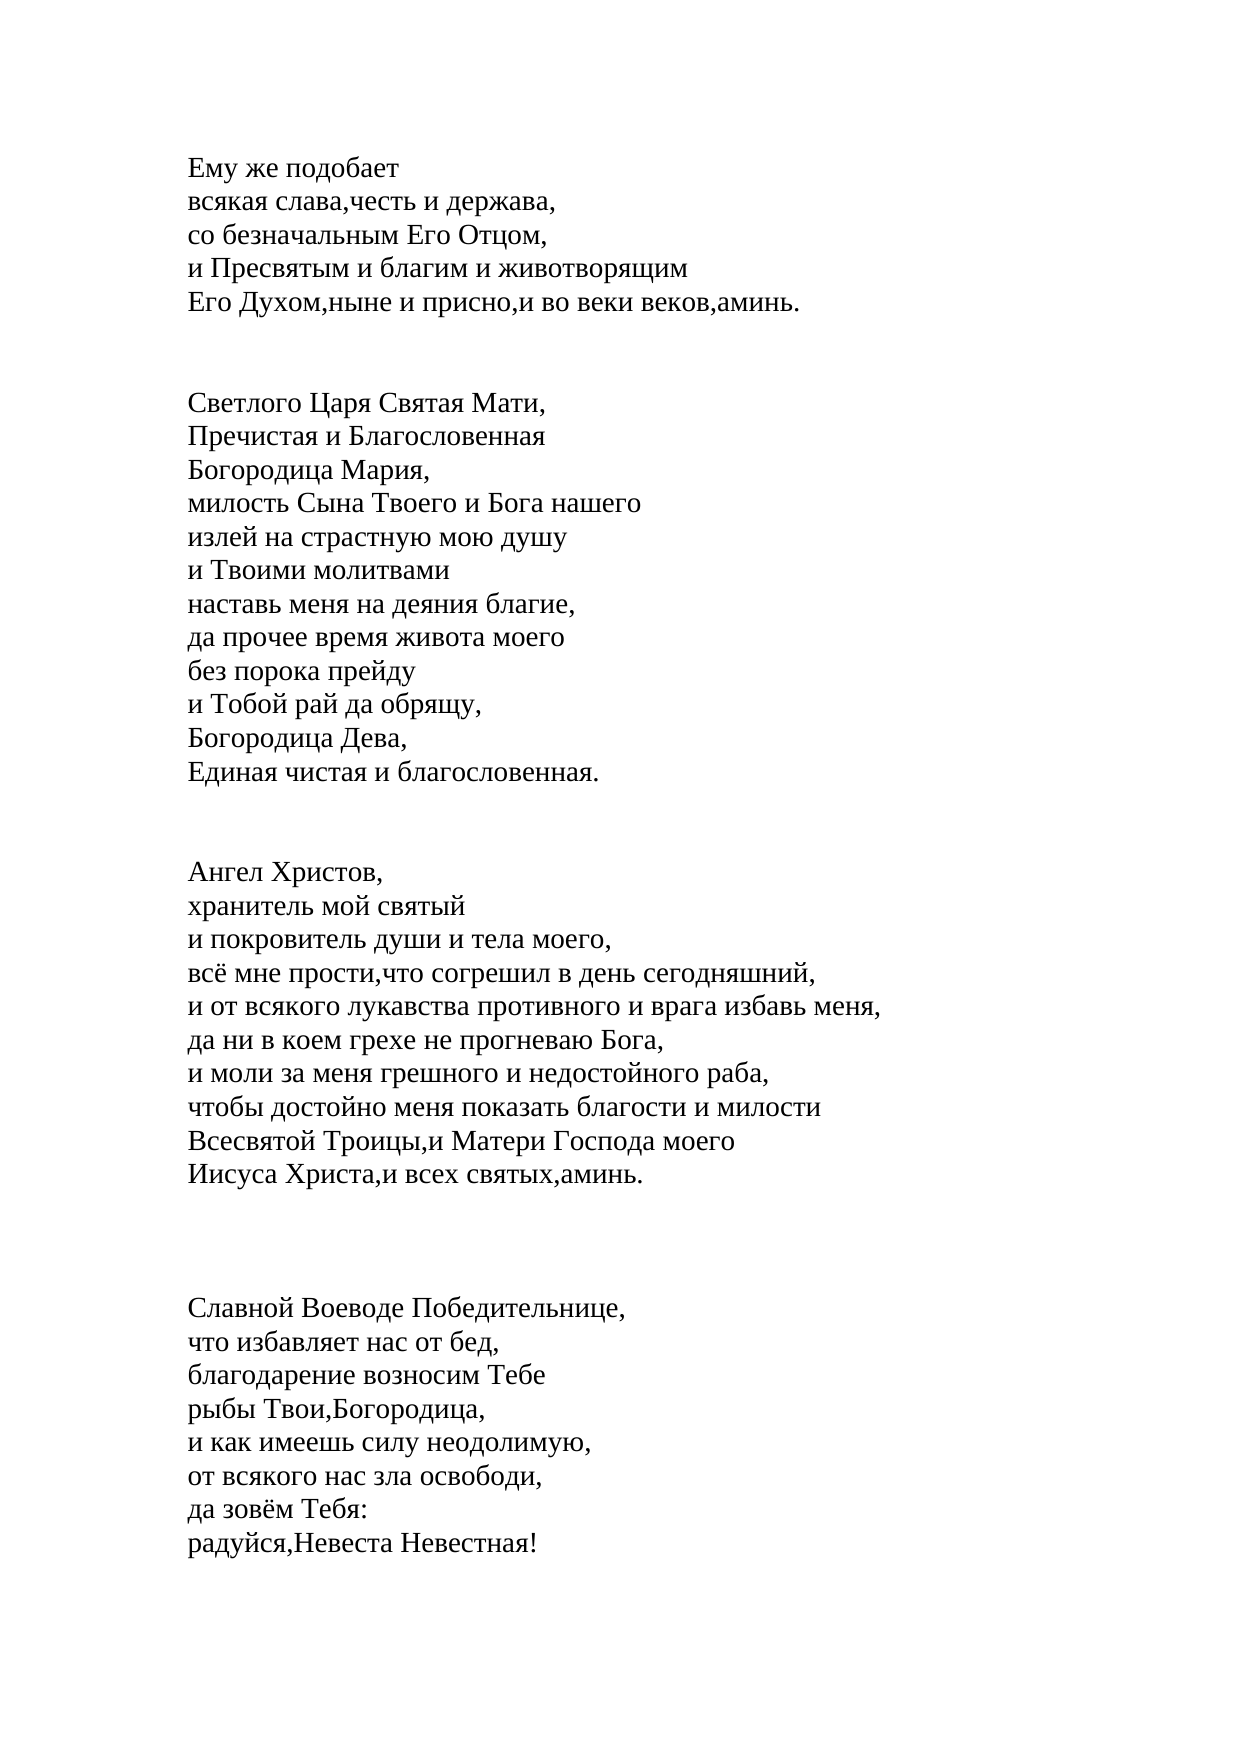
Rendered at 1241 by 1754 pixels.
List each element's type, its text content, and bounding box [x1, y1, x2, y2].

text милость Сына Твоего и Бога нашего [187, 485, 1240, 519]
text радуйся,Невеста Невестная! [187, 1525, 1240, 1559]
text Его Духом,ныне и присно,и во веки веков,аминь. [187, 284, 1240, 318]
text Светлого Царя Святая Мати, [187, 385, 1240, 418]
text хранитель мой святый [187, 888, 1240, 921]
text Богородица Дева, Единая чистая и благословенная. [187, 720, 1240, 787]
text и как имеешь силу неодолимую, [187, 1424, 1240, 1458]
text и от всякого лукавства противного и врага избавь меня, [187, 988, 1240, 1022]
text Богородица Мария, [187, 452, 1240, 485]
text всякая слава,честь и держава, [187, 183, 1240, 217]
text благодарение возносим Тебе [187, 1357, 1240, 1391]
text и Пресвятым и благим и животворящим [187, 251, 1240, 284]
text со безначальным Его Отцом, [187, 217, 1240, 251]
text и моли за меня грешного и недостойного раба, [187, 1056, 1240, 1089]
text чтобы достойно меня показать благости и милости [187, 1089, 1240, 1123]
text Ему же подобает [187, 150, 1240, 183]
text всё мне прости,что согрешил в день сегодняшний, [187, 955, 1240, 988]
text что избавляет нас от бед, [187, 1324, 1240, 1357]
text Иисуса Христа,и всех святых,аминь. [187, 1156, 1240, 1190]
text излей на страстную мою душу [187, 519, 1240, 552]
text и Тобой рай да обрящу, [187, 687, 1240, 720]
text да зовём Тебя: [187, 1492, 1240, 1525]
text наставь меня на деяния благие, [187, 586, 1240, 619]
text от всякого нас зла освободи, [187, 1458, 1240, 1492]
text Пречистая и Благословенная [187, 418, 1240, 452]
text да прочее время живота моего [187, 619, 1240, 653]
text Ангел Христов, [187, 854, 1240, 888]
text да ни в коем грехе не прогневаю Бога, [187, 1022, 1240, 1056]
text и Твоими молитвами [187, 552, 1240, 586]
text Всесвятой Троицы,и Матери Господа моего [187, 1123, 1240, 1156]
text и покровитель души и тела моего, [187, 921, 1240, 955]
text рыбы Твои,Богородица, [187, 1391, 1240, 1424]
text Славной Воеводе Победительнице, [187, 1290, 1240, 1324]
text без порока прейду [187, 653, 1240, 687]
